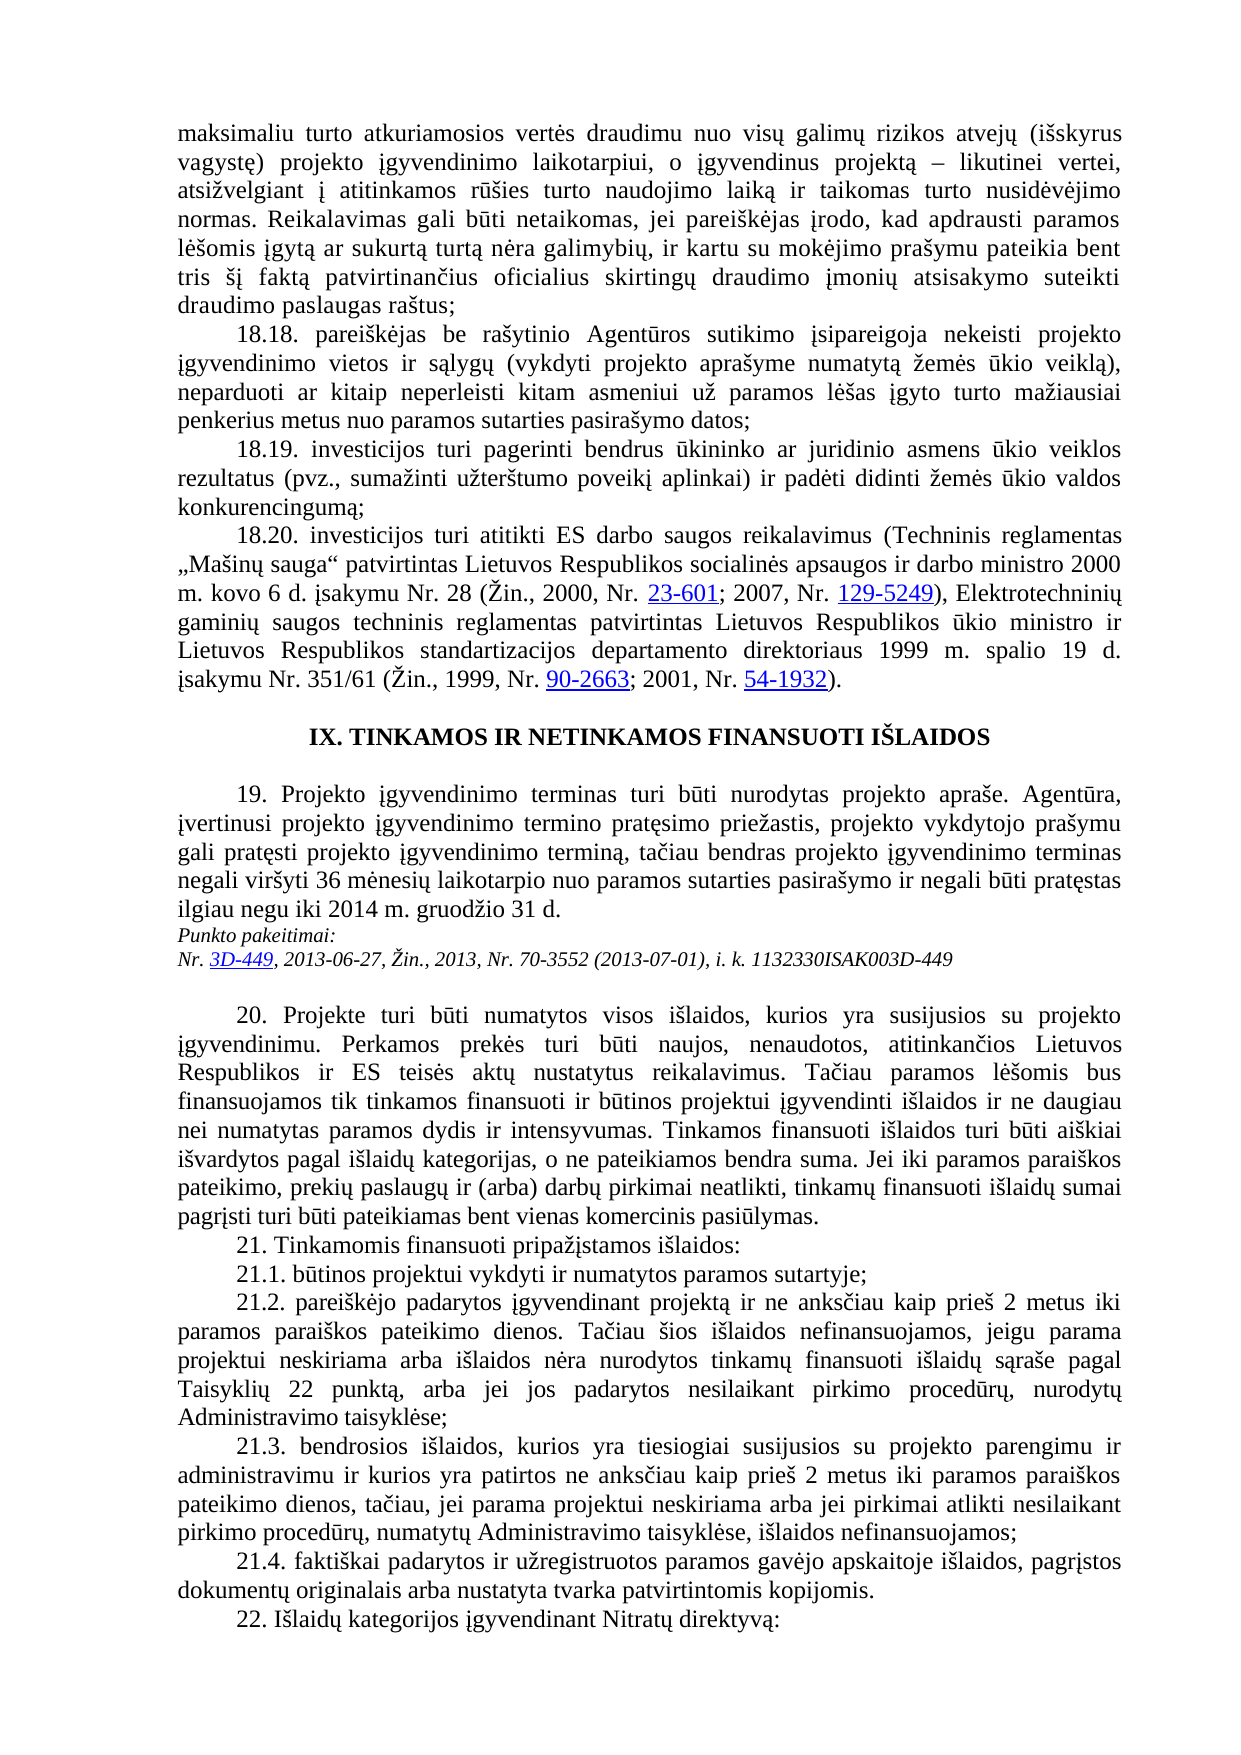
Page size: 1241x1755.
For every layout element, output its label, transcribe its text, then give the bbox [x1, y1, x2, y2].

text maksimaliu turto atkuriamosios vertės draudimu nuo visų galimų rizikos atvejų (išskyrus vagystę) projekto įgyvendinimo laikotarpiui, o įgyvendinus projektą – likutinei vertei, atsižvelgiant į atitinkamos rūšies turto naudojimo laiką ir taikomas turto nusidėvėjimo normas. Reikalavimas gali būti netaikomas, jei pareiškėjas įrodo, kad apdrausti paramos lėšomis įgytą ar sukurtą turtą nėra galimybių, ir kartu su mokėjimo prašymu pateikia bent tris šį faktą patvirtinančius oficialius skirtingų draudimo įmonių atsisakymo suteikti draudimo paslaugas raštus; [177, 118, 1122, 319]
text 20. Projekte turi būti numatytos visos išlaidos, kurios yra susijusios su projekto įgyvendinimu. Perkamos prekės turi būti naujos, nenaudotos, atitinkančios Lietuvos Respublikos ir ES teisės aktų nustatytus reikalavimus. Tačiau paramos lėšomis bus finansuojamos tik tinkamos finansuoti ir būtinos projektui įgyvendinti išlaidos ir ne daugiau nei numatytas paramos dydis ir intensyvumas. Tinkamos finansuoti išlaidos turi būti aiškiai išvardytos pagal išlaidų kategorijas, o ne pateikiamos bendra suma. Jei iki paramos paraiškos pateikimo, prekių paslaugų ir (arba) darbų pirkimai neatlikti, tinkamų finansuoti išlaidų sumai pagrįsti turi būti pateikiamas bent vienas komercinis pasiūlymas. [177, 1000, 1122, 1230]
text 19. Projekto įgyvendinimo terminas turi būti nurodytas projekto apraše. Agentūra, įvertinusi projekto įgyvendinimo termino pratęsimo priežastis, projekto vykdytojo prašymu gali pratęsti projekto įgyvendinimo terminą, tačiau bendras projekto įgyvendinimo terminas negali viršyti 36 mėnesių laikotarpio nuo paramos sutarties pasirašymo ir negali būti pratęstas ilgiau negu iki 2014 m. gruodžio 31 d. [177, 779, 1122, 923]
text 18.19. investicijos turi pagerinti bendrus ūkininko ar juridinio asmens ūkio veiklos rezultatus (pvz., sumažinti užterštumo poveikį aplinkai) ir padėti didinti žemės ūkio valdos konkurencingumą; [177, 434, 1122, 521]
text Punkto pakeitimai: [177, 923, 1122, 947]
text 21.3. bendrosios išlaidos, kurios yra tiesiogiai susijusios su projekto parengimu ir administravimu ir kurios yra patirtos ne anksčiau kaip prieš 2 metus iki paramos paraiškos pateikimo dienos, tačiau, jei parama projektui neskiriama arba jei pirkimai atlikti nesilaikant pirkimo procedūrų, numatytų Administravimo taisyklėse, išlaidos nefinansuojamos; [177, 1431, 1122, 1546]
text 22. Išlaidų kategorijos įgyvendinant Nitratų direktyvą: [177, 1604, 1122, 1632]
text 21. Tinkamomis finansuoti pripažįstamos išlaidos: [177, 1230, 1122, 1259]
text IX. TINKAMOS IR NETINKAMOS FINANSUOTI IŠLAIDOS [177, 722, 1122, 751]
text 18.20. investicijos turi atitikti ES darbo saugos reikalavimus (Techninis reglamentas „Mašinų sauga“ patvirtintas Lietuvos Respublikos socialinės apsaugos ir darbo ministro 2000 m. kovo 6 d. įsakymu Nr. 28 (Žin., 2000, Nr. 23-601; 2007, Nr. 129-5249), Elektrotechninių gaminių saugos techninis reglamentas patvirtintas Lietuvos Respublikos ūkio ministro ir Lietuvos Respublikos standartizacijos departamento direktoriaus 1999 m. spalio 19 d. įsakymu Nr. 351/61 (Žin., 1999, Nr. 90-2663; 2001, Nr. 54-1932). [177, 521, 1122, 693]
text 21.2. pareiškėjo padarytos įgyvendinant projektą ir ne anksčiau kaip prieš 2 metus iki paramos paraiškos pateikimo dienos. Tačiau šios išlaidos nefinansuojamos, jeigu parama projektui neskiriama arba išlaidos nėra nurodytos tinkamų finansuoti išlaidų sąraše pagal Taisyklių 22 punktą, arba jei jos padarytos nesilaikant pirkimo procedūrų, nurodytų Administravimo taisyklėse; [177, 1287, 1122, 1431]
text 21.4. faktiškai padarytos ir užregistruotos paramos gavėjo apskaitoje išlaidos, pagrįstos dokumentų originalais arba nustatyta tvarka patvirtintomis kopijomis. [177, 1546, 1122, 1604]
text Nr. 3D-449, 2013-06-27, Žin., 2013, Nr. 70-3552 (2013-07-01), i. k. 1132330ISAK003D-449 [177, 947, 1122, 971]
text 21.1. būtinos projektui vykdyti ir numatytos paramos sutartyje; [177, 1259, 1122, 1287]
text 18.18. pareiškėjas be rašytinio Agentūros sutikimo įsipareigoja nekeisti projekto įgyvendinimo vietos ir sąlygų (vykdyti projekto aprašyme numatytą žemės ūkio veiklą), neparduoti ar kitaip neperleisti kitam asmeniui už paramos lėšas įgyto turto mažiausiai penkerius metus nuo paramos sutarties pasirašymo datos; [177, 319, 1122, 434]
